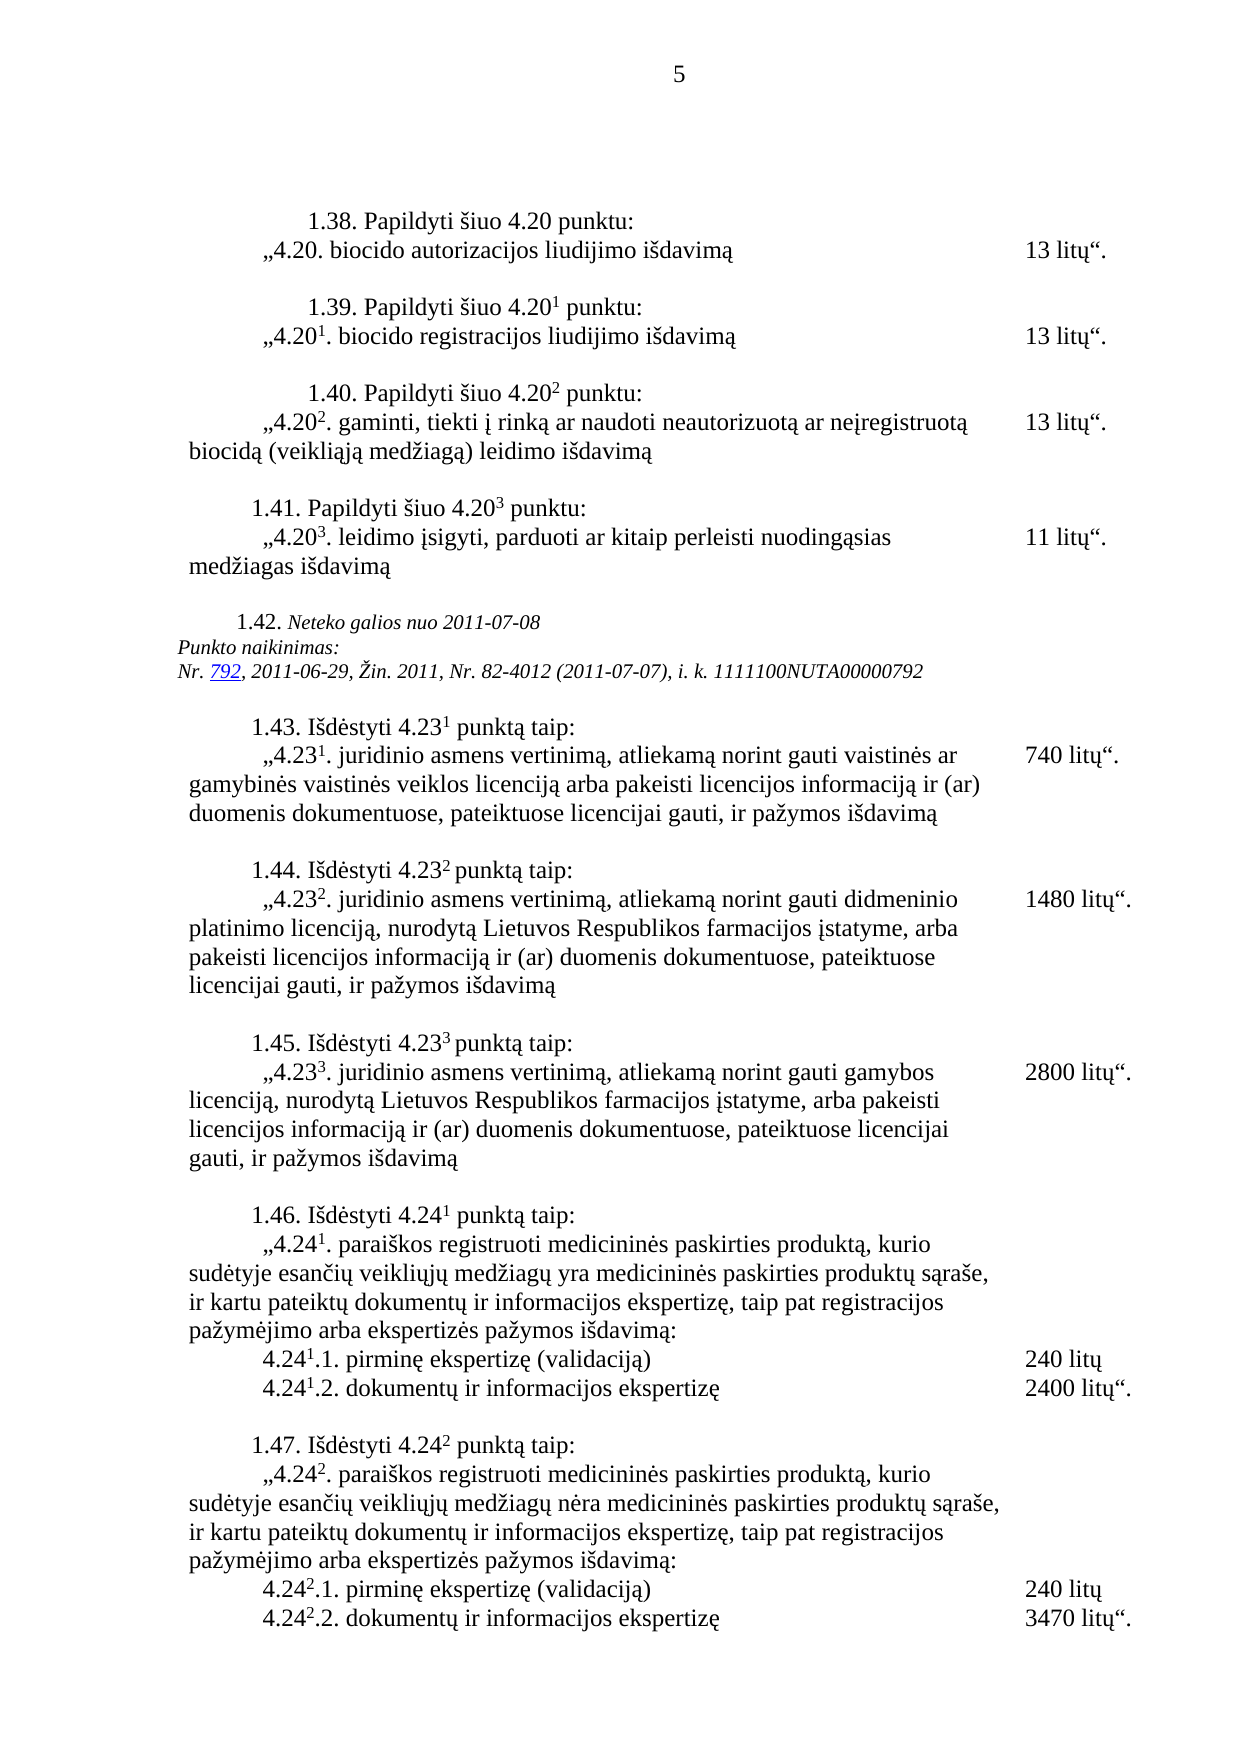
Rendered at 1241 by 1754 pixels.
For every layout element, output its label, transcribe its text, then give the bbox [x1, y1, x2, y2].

table_header „4.231. juridinio asmens vertinimą, atliekamą norint gauti vaistinės ar gamybinės vaistinės veiklos licenciją arba pakeisti licencijos informaciją ir (ar) duomenis dokumentuose, pateiktuose licencijai gauti, ir pažymos išdavimą [177, 740, 1013, 827]
table_cell 4.242.2. dokumentų ir informacijos ekspertizę [177, 1603, 1013, 1632]
table_header „4.202. gaminti, tiekti į rinką ar naudoti neautorizuotą ar neįregistruotą biocidą (veikliąją medžiagą) leidimo išdavimą [177, 407, 1013, 465]
text 1.44. Išdėstyti 4.232 punktą taip: [177, 855, 1181, 884]
text Punkto naikinimas: [177, 635, 1181, 659]
text 1.39. Papildyti šiuo 4.201 punktu: [233, 292, 1181, 321]
table_header „4.232. juridinio asmens vertinimą, atliekamą norint gauti didmeninio platinimo licenciją, nurodytą Lietuvos Respublikos farmacijos įstatyme, arba pakeisti licencijos informaciją ir (ar) duomenis dokumentuose, pateiktuose licencijai gauti, ir pažymos išdavimą [177, 884, 1013, 999]
table_header „4.233. juridinio asmens vertinimą, atliekamą norint gauti gamybos licenciją, nurodytą Lietuvos Respublikos farmacijos įstatyme, arba pakeisti licencijos informaciją ir (ar) duomenis dokumentuose, pateiktuose licencijai gauti, ir pažymos išdavimą [177, 1057, 1013, 1172]
table_header „4.201. biocido registracijos liudijimo išdavimą [177, 321, 1013, 350]
table_header 2800 litų“. [1014, 1057, 1181, 1172]
table_header „4.241. paraiškos registruoti medicininės paskirties produktą, kurio sudėtyje esančių veikliųjų medžiagų yra medicininės paskirties produktų sąraše, ir kartu pateiktų dokumentų ir informacijos ekspertizę, taip pat registracijos pažymėjimo arba ekspertizės pažymos išdavimą: [177, 1229, 1013, 1344]
table_header 11 litų“. [1014, 522, 1181, 580]
table_header [1014, 1229, 1181, 1344]
table_cell 4.241.1. pirminę ekspertizę (validaciją) [177, 1344, 1013, 1373]
table_cell 4.242.1. pirminę ekspertizę (validaciją) [177, 1574, 1013, 1603]
table_cell 2400 litų“. [1014, 1373, 1181, 1402]
table_cell 3470 litų“. [1014, 1603, 1181, 1632]
text 1.46. Išdėstyti 4.241 punktą taip: [177, 1200, 1181, 1229]
table_header 13 litų“. [1014, 321, 1181, 350]
table_header „4.203. leidimo įsigyti, parduoti ar kitaip perleisti nuodingąsias medžiagas išdavimą [177, 522, 1013, 580]
text 1.38. Papildyti šiuo 4.20 punktu: [233, 206, 1181, 235]
table_header 740 litų“. [1014, 740, 1181, 827]
table_header [1014, 1459, 1181, 1574]
table_header 13 litų“. [1014, 235, 1181, 263]
text 1.45. Išdėstyti 4.233 punktą taip: [177, 1028, 1181, 1057]
table_cell 240 litų [1014, 1344, 1181, 1373]
table_cell 4.241.2. dokumentų ir informacijos ekspertizę [177, 1373, 1013, 1402]
text 1.41. Papildyti šiuo 4.203 punktu: [177, 493, 1181, 522]
text Nr. 792, 2011-06-29, Žin. 2011, Nr. 82-4012 (2011-07-07), i. k. 1111100NUTA00000792 [177, 659, 1181, 683]
text 1.40. Papildyti šiuo 4.202 punktu: [233, 378, 1181, 407]
table_header 1480 litų“. [1014, 884, 1181, 999]
text 1.47. Išdėstyti 4.242 punktą taip: [177, 1430, 1181, 1459]
table_cell 240 litų [1014, 1574, 1181, 1603]
table_header „4.20. biocido autorizacijos liudijimo išdavimą [177, 235, 1013, 263]
table_header 13 litų“. [1014, 407, 1181, 465]
text 1.42. Neteko galios nuo 2011-07-08 [177, 608, 1181, 635]
text 1.43. Išdėstyti 4.231 punktą taip: [177, 712, 1181, 740]
table_header „4.242. paraiškos registruoti medicininės paskirties produktą, kurio sudėtyje esančių veikliųjų medžiagų nėra medicininės paskirties produktų sąraše, ir kartu pateiktų dokumentų ir informacijos ekspertizę, taip pat registracijos pažymėjimo arba ekspertizės pažymos išdavimą: [177, 1459, 1013, 1574]
